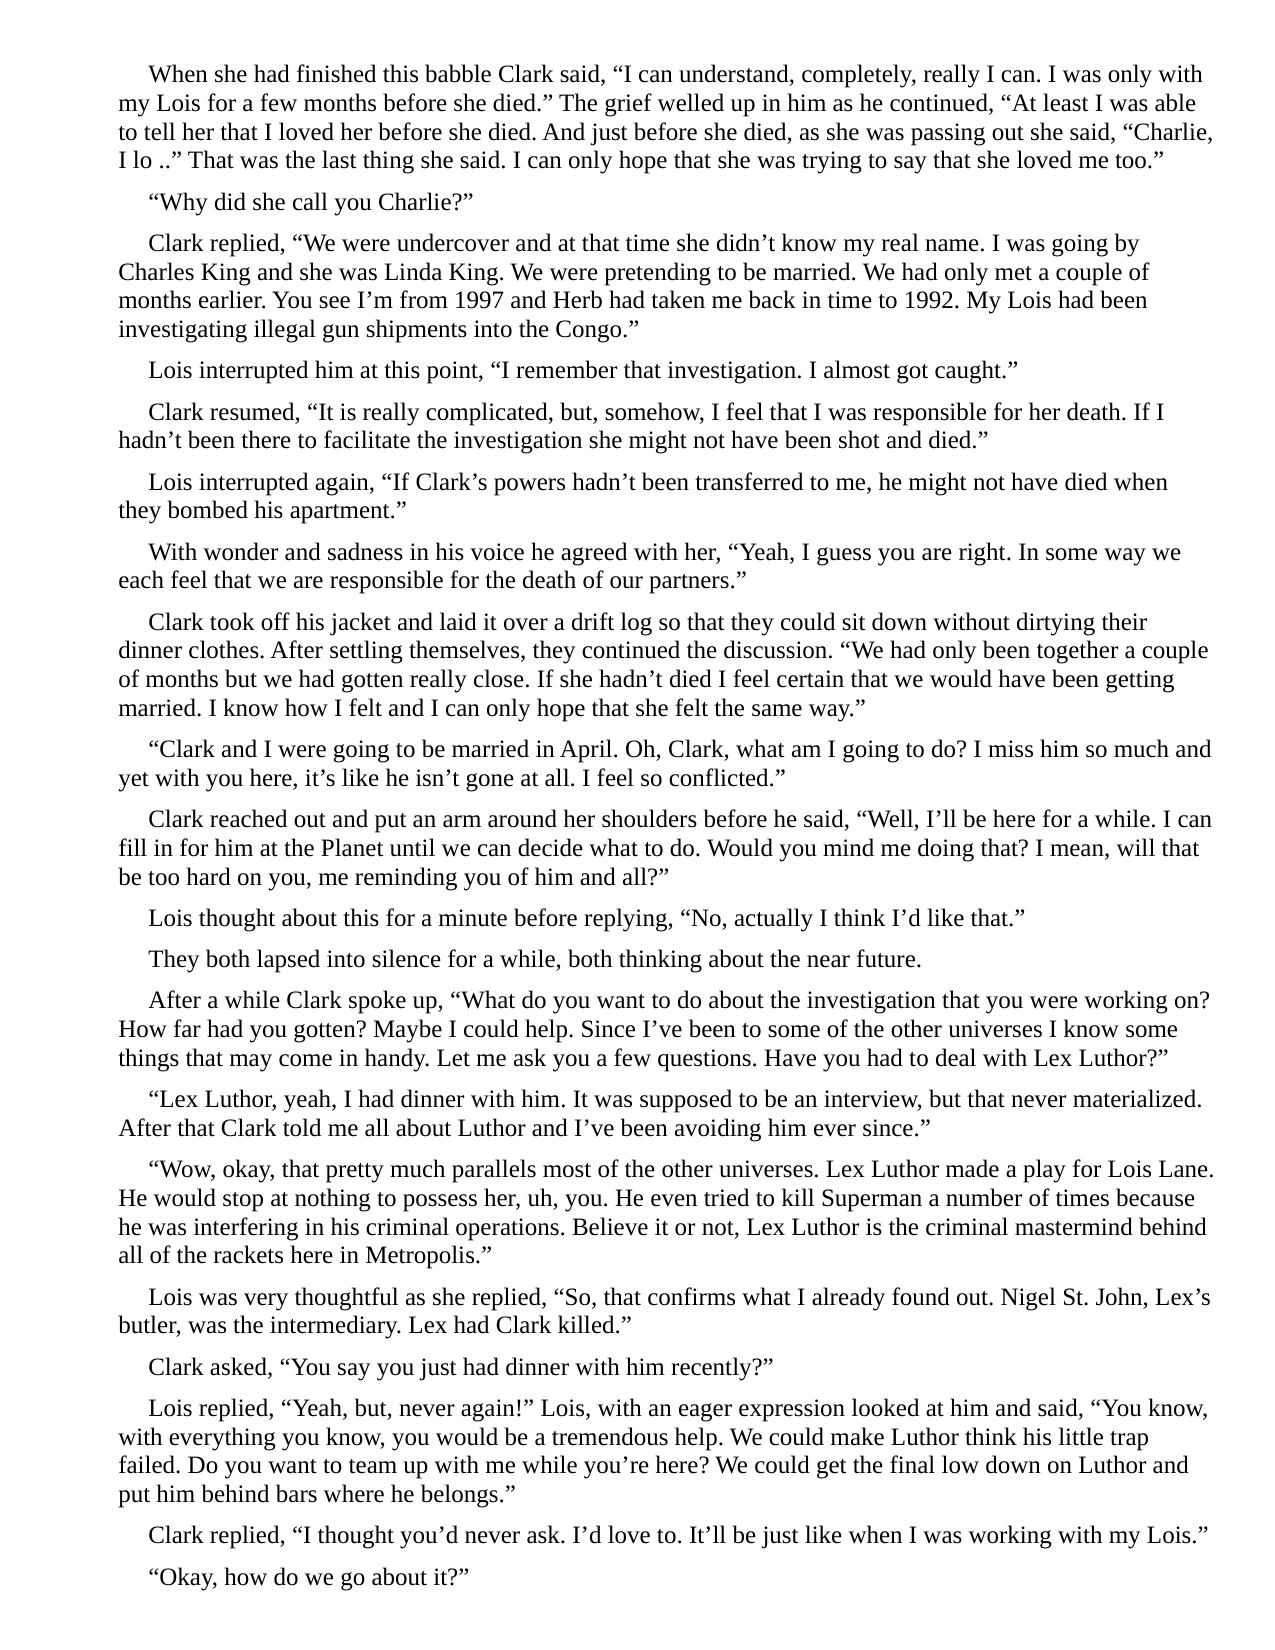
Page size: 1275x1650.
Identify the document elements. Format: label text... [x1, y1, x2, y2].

text After a while Clark spoke up, “What do you want to do about the investigation that you were working on? How far had you gotten? Maybe I could help. Since I’ve been to some of the other universes I know some things that may come in handy. Let me ask you a few questions. Have you had to deal with Lex Luthor?” [118, 985, 1216, 1072]
text Lois thought about this for a minute before replying, “No, actually I think I’d like that.” [118, 903, 1216, 932]
text “Clark and I were going to be married in April. Oh, Clark, what am I going to do? I miss him so much and yet with you here, it’s like he isn’t gone at all. I feel so conflicted.” [118, 734, 1216, 792]
text Clark reached out and put an arm around her shoulders before he said, “Well, I’ll be here for a while. I can fill in for him at the Planet until we can decide what to do. Would you mind me doing that? I mean, will that be too hard on you, me reminding you of him and all?” [118, 804, 1216, 890]
text Lois was very thoughtful as she replied, “So, that confirms what I already found out. Nigel St. John, Lex’s butler, was the intermediary. Lex had Clark killed.” [118, 1282, 1216, 1339]
text With wonder and sadness in his voice he agreed with her, “Yeah, I guess you are right. In some way we each feel that we are responsible for the death of our partners.” [118, 537, 1216, 594]
text Clark replied, “We were undercover and at that time she didn’t know my real name. I was going by Charles King and she was Linda King. We were pretending to be married. We had only met a couple of months earlier. You see I’m from 1997 and Herb had taken me back in time to 1992. My Lois had been investigating illegal gun shipments into the Congo.” [118, 228, 1216, 343]
text “Why did she call you Charlie?” [118, 187, 1216, 215]
text Clark took off his jacket and laid it over a drift log so that they could sit down without dirtying their dinner clothes. After settling themselves, they continued the discussion. “We had only been together a couple of months but we had gotten really close. If she hadn’t died I feel certain that we would have been getting married. I know how I felt and I can only hope that she felt the same way.” [118, 607, 1216, 722]
text When she had finished this babble Clark said, “I can understand, completely, really I can. I was only with my Lois for a few months before she died.” The grief welled up in him as he continued, “At least I was able to tell her that I loved her before she died. And just before she died, as she was passing out she said, “Charlie, I lo ..” That was the last thing she said. I can only hope that she was trying to say that she loved me too.” [118, 59, 1216, 174]
text They both lapsed into silence for a while, both thinking about the near future. [118, 944, 1216, 973]
text Clark asked, “You say you just had dinner with him recently?” [118, 1352, 1216, 1380]
text Clark resumed, “It is really complicated, but, somehow, I feel that I was responsible for her death. If I hadn’t been there to facilitate the investigation she might not have been shot and died.” [118, 397, 1216, 454]
text “Wow, okay, that pretty much parallels most of the other universes. Lex Luthor made a play for Lois Lane. He would stop at nothing to possess her, uh, you. He even tried to kill Superman a number of times because he was interfering in his criminal operations. Believe it or not, Lex Luthor is the criminal mastermind behind all of the rackets here in Metropolis.” [118, 1154, 1216, 1269]
text Lois replied, “Yeah, but, never again!” Lois, with an eager expression looked at him and said, “You know, with everything you know, you would be a tremendous help. We could make Luthor think his little trap failed. Do you want to team up with me while you’re here? We could get the final low down on Luthor and put him behind bars where he belongs.” [118, 1393, 1216, 1508]
text Lois interrupted again, “If Clark’s powers hadn’t been transferred to me, he might not have died when they bombed his apartment.” [118, 467, 1216, 524]
text Lois interrupted him at this point, “I remember that investigation. I almost got caught.” [118, 355, 1216, 384]
text “Lex Luthor, yeah, I had dinner with him. It was supposed to be an interview, but that never materialized. After that Clark told me all about Luthor and I’ve been avoiding him ever since.” [118, 1084, 1216, 1142]
text Clark replied, “I thought you’d never ask. I’d love to. It’ll be just like when I was working with my Lois.” [118, 1520, 1216, 1549]
text “Okay, how do we go about it?” [118, 1562, 1216, 1590]
